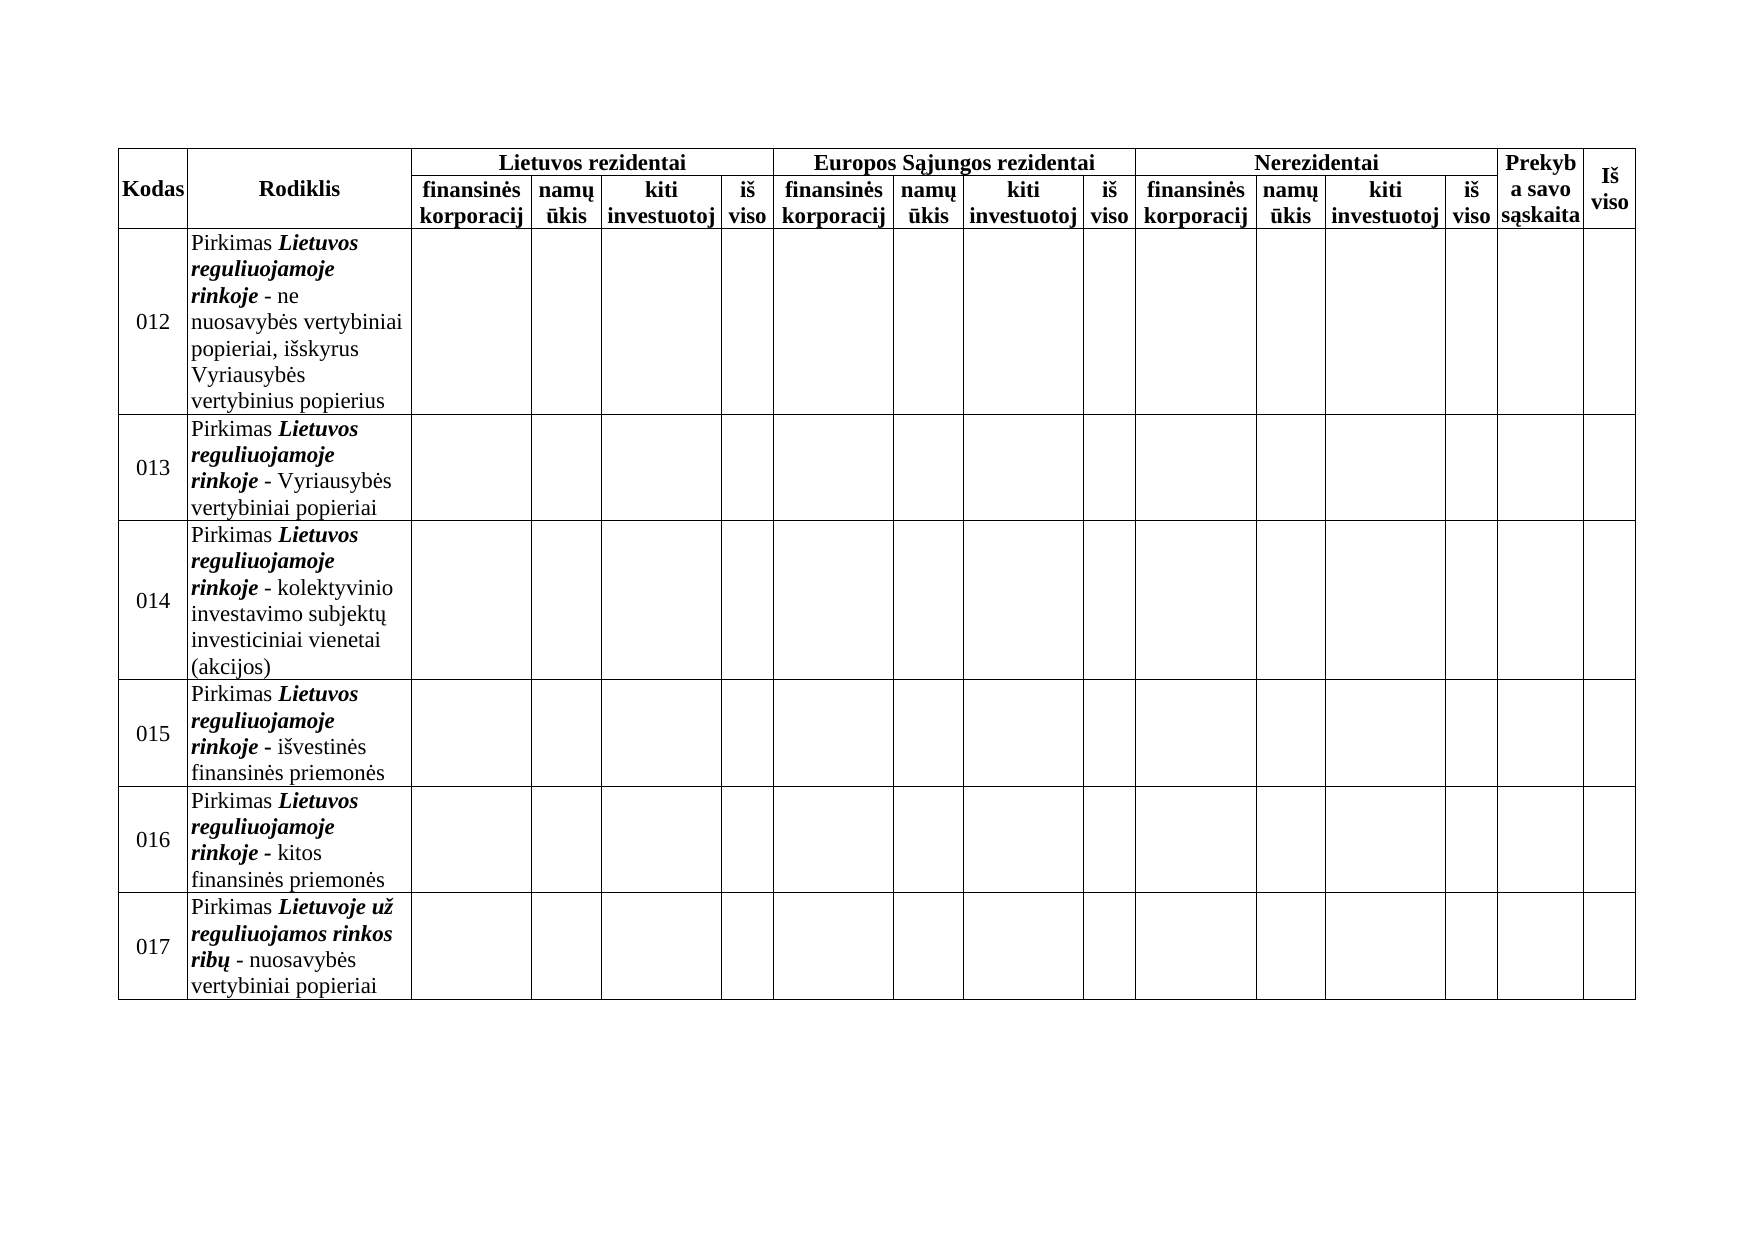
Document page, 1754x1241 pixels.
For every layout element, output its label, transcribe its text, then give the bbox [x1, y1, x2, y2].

table_cell [722, 521, 773, 679]
table_cell [1136, 521, 1256, 679]
table_cell [1136, 229, 1256, 414]
table_cell [894, 415, 963, 520]
table_cell [774, 521, 893, 679]
table_cell [1326, 680, 1445, 786]
table_cell kiti investuotojai [1326, 176, 1445, 228]
table_cell 012 [119, 229, 187, 414]
table_cell [1498, 415, 1583, 520]
table_cell [532, 521, 601, 679]
table_cell [1446, 680, 1497, 786]
table_cell [1136, 415, 1256, 520]
table_cell [774, 415, 893, 520]
table_cell [1446, 521, 1497, 679]
table_cell [602, 415, 721, 520]
table_cell [1498, 893, 1583, 999]
table_cell [774, 229, 893, 414]
table_header Lietuvos rezidentai [412, 149, 773, 175]
table_cell [1584, 521, 1635, 679]
table_cell [532, 893, 601, 999]
table_cell [602, 893, 721, 999]
table_cell [412, 787, 531, 892]
table_cell Pirkimas Lietuvos reguliuojamoje rinkoje - kolektyvinio investavimo subjektų investiciniai vienetai (akcijos) [188, 521, 411, 679]
table_header Nerezidentai [1136, 149, 1497, 175]
table_cell finansinės korporacijos [1136, 176, 1256, 228]
table_cell [1326, 893, 1445, 999]
table_cell [532, 787, 601, 892]
table_cell [964, 415, 1083, 520]
table_cell Pirkimas Lietuvos reguliuojamoje rinkoje - ne nuosavybės vertybiniai popieriai, išskyrus Vyriausybės vertybinius popierius [188, 229, 411, 414]
table_cell [412, 415, 531, 520]
table_cell [602, 521, 721, 679]
table_cell [1584, 893, 1635, 999]
table_cell [1498, 229, 1583, 414]
table_cell [1584, 787, 1635, 892]
table_cell [602, 229, 721, 414]
table_header Kodas [119, 149, 187, 228]
table_cell [964, 787, 1083, 892]
table_cell [722, 787, 773, 892]
table_cell [964, 229, 1083, 414]
table_cell 016 [119, 787, 187, 892]
table_cell [1498, 787, 1583, 892]
table_cell iš viso [722, 176, 773, 228]
table_header Prekyba savo sąskaita [1498, 149, 1583, 228]
table_cell [602, 680, 721, 786]
table_header Rodiklis [188, 149, 411, 228]
table_cell 013 [119, 415, 187, 520]
table_cell [1136, 787, 1256, 892]
table_cell namų ūkis [1257, 176, 1325, 228]
table_cell [722, 680, 773, 786]
table_cell iš viso [1446, 176, 1497, 228]
table_cell [1257, 787, 1325, 892]
table_cell [532, 229, 601, 414]
table_cell [1084, 787, 1135, 892]
table_cell iš viso [1084, 176, 1135, 228]
table_cell [1498, 521, 1583, 679]
table_cell [1446, 893, 1497, 999]
table_cell kiti investuotojai [964, 176, 1083, 228]
table_cell [1257, 415, 1325, 520]
table_cell [1257, 893, 1325, 999]
table_cell [1446, 229, 1497, 414]
table_cell [1257, 521, 1325, 679]
table_cell [1446, 415, 1497, 520]
table_cell [1326, 229, 1445, 414]
table_cell [722, 229, 773, 414]
table_cell [964, 893, 1083, 999]
table_cell [774, 680, 893, 786]
table_cell [1257, 229, 1325, 414]
table_cell [1084, 893, 1135, 999]
table_cell [1084, 521, 1135, 679]
table_cell namų ūkis [532, 176, 601, 228]
table_cell [1326, 787, 1445, 892]
table_cell [722, 415, 773, 520]
table_cell 014 [119, 521, 187, 679]
table_cell [1446, 787, 1497, 892]
table_cell [532, 415, 601, 520]
table_cell [964, 521, 1083, 679]
table_cell finansinės korporacijos [774, 176, 893, 228]
table_cell [1498, 680, 1583, 786]
table_cell 017 [119, 893, 187, 999]
table_cell 015 [119, 680, 187, 786]
table_cell [1584, 229, 1635, 414]
table_cell [894, 893, 963, 999]
table_cell [1584, 415, 1635, 520]
table_cell [1084, 229, 1135, 414]
table_cell [532, 680, 601, 786]
table_cell finansinės korporacijos [412, 176, 531, 228]
table_cell Pirkimas Lietuvos reguliuojamoje rinkoje - Vyriausybės vertybiniai popieriai [188, 415, 411, 520]
table_cell [602, 787, 721, 892]
table_header Iš viso [1584, 149, 1635, 228]
table_header Europos Sąjungos rezidentai [774, 149, 1135, 175]
table_cell namų ūkis [894, 176, 963, 228]
table_cell [894, 521, 963, 679]
table_cell [1257, 680, 1325, 786]
table_cell Pirkimas Lietuvos reguliuojamoje rinkoje - išvestinės finansinės priemonės [188, 680, 411, 786]
table_cell [774, 893, 893, 999]
table_cell [412, 521, 531, 679]
table_cell [1084, 415, 1135, 520]
table_cell [1326, 521, 1445, 679]
table_cell [774, 787, 893, 892]
table_cell [1584, 680, 1635, 786]
table_cell kiti investuotojai [602, 176, 721, 228]
table_cell [1084, 680, 1135, 786]
table_cell [894, 229, 963, 414]
table_cell [722, 893, 773, 999]
table_cell [412, 680, 531, 786]
table_cell [894, 680, 963, 786]
table_cell [1136, 680, 1256, 786]
table_cell [894, 787, 963, 892]
table_cell [964, 680, 1083, 786]
table_cell [1136, 893, 1256, 999]
table_cell [412, 893, 531, 999]
table_cell Pirkimas Lietuvoje už reguliuojamos rinkos ribų - nuosavybės vertybiniai popieriai [188, 893, 411, 999]
table_cell [412, 229, 531, 414]
table_cell Pirkimas Lietuvos reguliuojamoje rinkoje - kitos finansinės priemonės [188, 787, 411, 892]
table_cell [1326, 415, 1445, 520]
